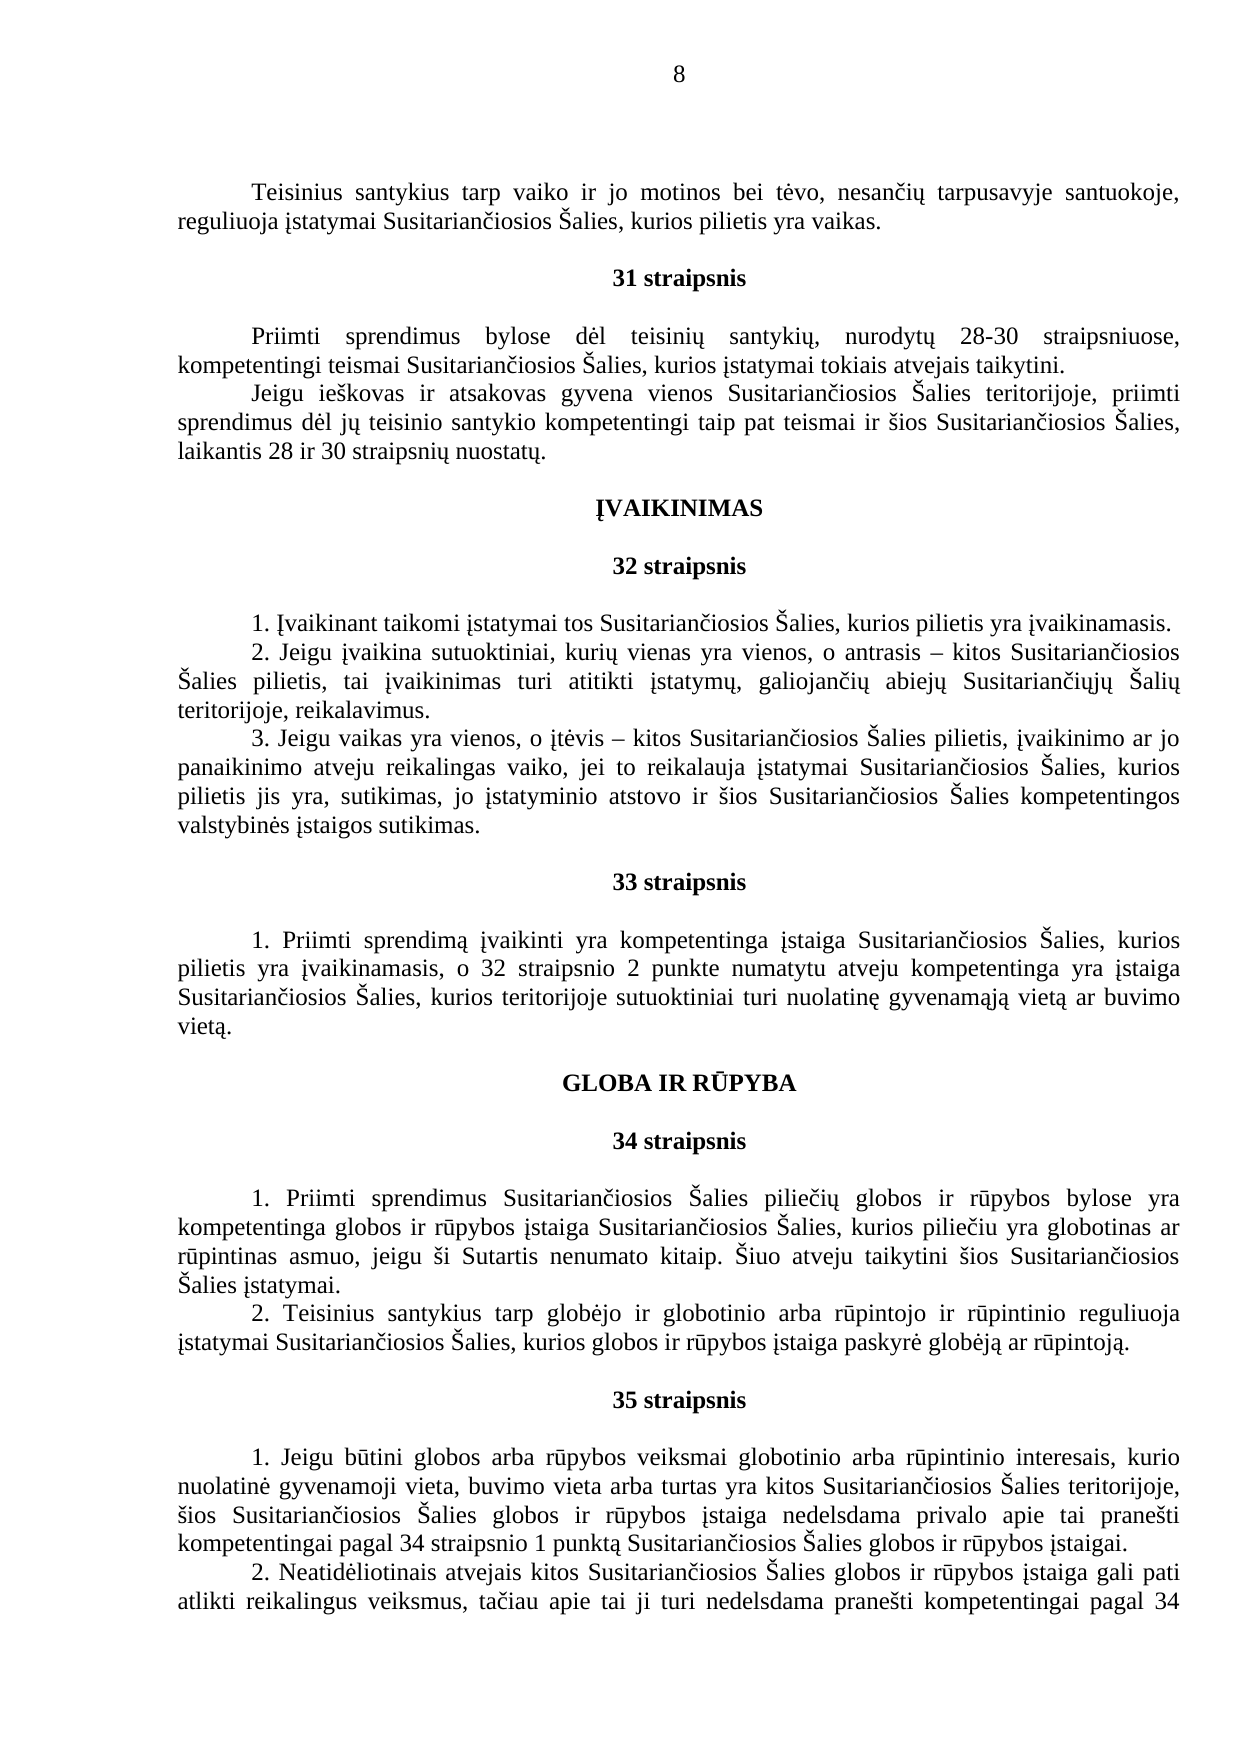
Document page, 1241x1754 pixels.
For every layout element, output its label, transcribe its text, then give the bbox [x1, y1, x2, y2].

text Teisinius santykius tarp vaiko ir jo motinos bei tėvo, nesančių tarpusavyje santuokoje, reguliuoja įstatymai Susitariančiosios Šalies, kurios pilietis yra vaikas. [177, 177, 1181, 235]
text GLOBA IR RŪPYBA [177, 1068, 1181, 1097]
text 1. Priimti sprendimą įvaikinti yra kompetentinga įstaiga Susitariančiosios Šalies, kurios pilietis yra įvaikinamasis, o 32 straipsnio 2 punkte numatytu atveju kompetentinga yra įstaiga Susitariančiosios Šalies, kurios teritorijoje sutuoktiniai turi nuolatinę gyvenamąją vietą ar buvimo vietą. [177, 925, 1181, 1040]
text 34 straipsnis [177, 1126, 1181, 1155]
text 32 straipsnis [177, 551, 1181, 580]
text 33 straipsnis [177, 867, 1181, 896]
text 2. Neatidėliotinais atvejais kitos Susitariančiosios Šalies globos ir rūpybos įstaiga gali pati atlikti reikalingus veiksmus, tačiau apie tai ji turi nedelsdama pranešti kompetentingai pagal 34 [177, 1557, 1181, 1615]
text 2. Teisinius santykius tarp globėjo ir globotinio arba rūpintojo ir rūpintinio reguliuoja įstatymai Susitariančiosios Šalies, kurios globos ir rūpybos įstaiga paskyrė globėją ar rūpintoją. [177, 1298, 1181, 1356]
text 3. Jeigu vaikas yra vienos, o įtėvis – kitos Susitariančiosios Šalies pilietis, įvaikinimo ar jo panaikinimo atveju reikalingas vaiko, jei to reikalauja įstatymai Susitariančiosios Šalies, kurios pilietis jis yra, sutikimas, jo įstatyminio atstovo ir šios Susitariančiosios Šalies kompetentingos valstybinės įstaigos sutikimas. [177, 723, 1181, 838]
text 1. Priimti sprendimus Susitariančiosios Šalies piliečių globos ir rūpybos bylose yra kompetentinga globos ir rūpybos įstaiga Susitariančiosios Šalies, kurios piliečiu yra globotinas ar rūpintinas asmuo, jeigu ši Sutartis nenumato kitaip. Šiuo atveju taikytini šios Susitariančiosios Šalies įstatymai. [177, 1183, 1181, 1298]
text Priimti sprendimus bylose dėl teisinių santykių, nurodytų 28-30 straipsniuose, kompetentingi teismai Susitariančiosios Šalies, kurios įstatymai tokiais atvejais taikytini. [177, 321, 1181, 378]
text 2. Jeigu įvaikina sutuoktiniai, kurių vienas yra vienos, o antrasis – kitos Susitariančiosios Šalies pilietis, tai įvaikinimas turi atitikti įstatymų, galiojančių abiejų Susitariančiųjų Šalių teritorijoje, reikalavimus. [177, 637, 1181, 723]
text 1. Įvaikinant taikomi įstatymai tos Susitariančiosios Šalies, kurios pilietis yra įvaikinamasis. [177, 608, 1181, 637]
text ĮVAIKINIMAS [177, 493, 1181, 522]
text 1. Jeigu būtini globos arba rūpybos veiksmai globotinio arba rūpintinio interesais, kurio nuolatinė gyvenamoji vieta, buvimo vieta arba turtas yra kitos Susitariančiosios Šalies teritorijoje, šios Susitariančiosios Šalies globos ir rūpybos įstaiga nedelsdama privalo apie tai pranešti kompetentingai pagal 34 straipsnio 1 punktą Susitariančiosios Šalies globos ir rūpybos įstaigai. [177, 1442, 1181, 1557]
text 31 straipsnis [177, 263, 1181, 292]
text Jeigu ieškovas ir atsakovas gyvena vienos Susitariančiosios Šalies teritorijoje, priimti sprendimus dėl jų teisinio santykio kompetentingi taip pat teismai ir šios Susitariančiosios Šalies, laikantis 28 ir 30 straipsnių nuostatų. [177, 378, 1181, 465]
text 35 straipsnis [177, 1385, 1181, 1413]
